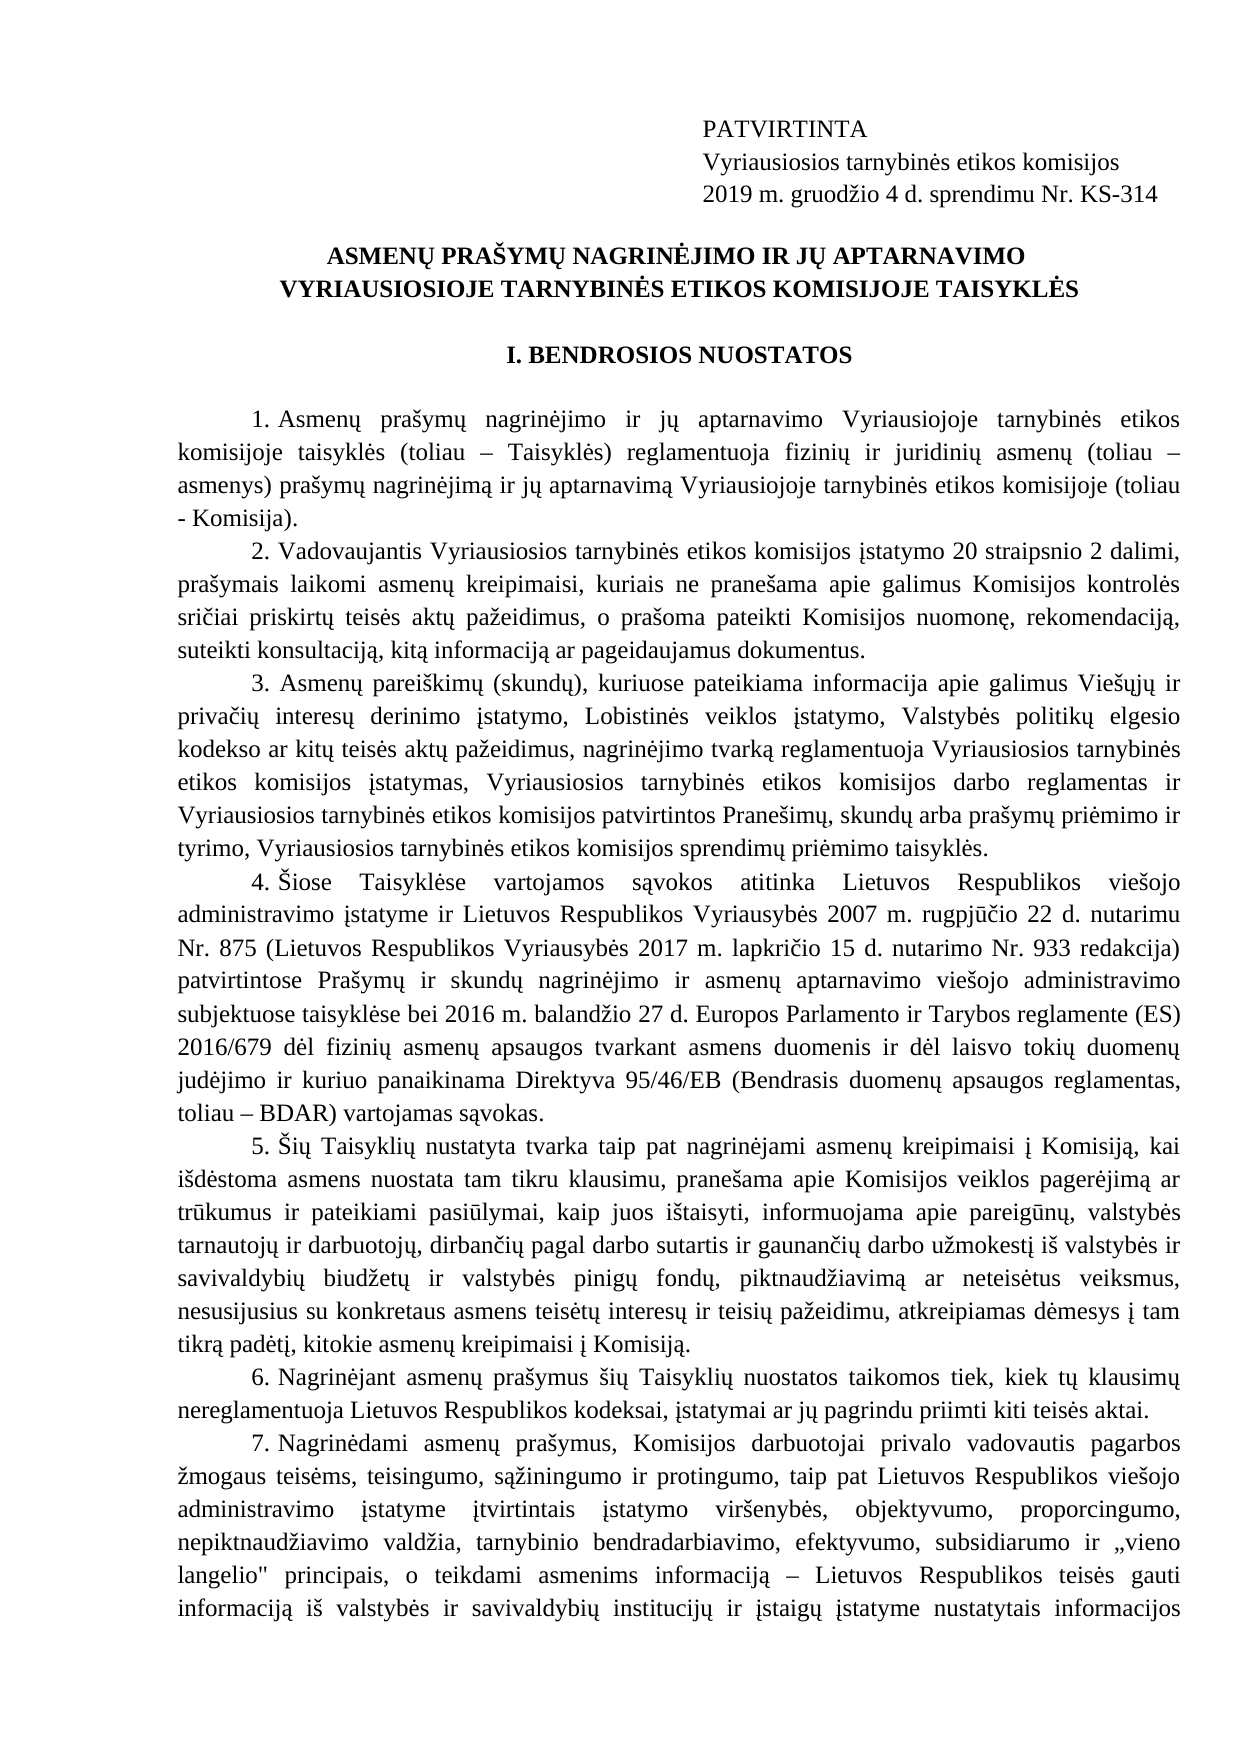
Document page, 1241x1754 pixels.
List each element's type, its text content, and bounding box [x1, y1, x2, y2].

text Vyriausiosios tarnybinės etikos komisijos [627, 147, 1181, 176]
text 1. Asmenų prašymų nagrinėjimo ir jų aptarnavimo Vyriausiojoje tarnybinės etikos komisijoje taisyklės (toliau – Taisyklės) reglamentuoja fizinių ir juridinių asmenų (toliau – asmenys) prašymų nagrinėjimą ir jų aptarnavimą Vyriausiojoje tarnybinės etikos komisijoje (toliau - Komisija). [177, 404, 1181, 532]
text 6. Nagrinėjant asmenų prašymus šių Taisyklių nuostatos taikomos tiek, kiek tų klausimų nereglamentuoja Lietuvos Respublikos kodeksai, įstatymai ar jų pagrindu priimti kiti teisės aktai. [177, 1362, 1181, 1424]
text ASMENŲ PRAŠYMŲ NAGRINĖJIMO IR JŲ APTARNAVIMO [177, 241, 1181, 270]
text 3. Asmenų pareiškimų (skundų), kuriuose pateikiama informacija apie galimus Viešųjų ir privačių interesų derinimo įstatymo, Lobistinės veiklos įstatymo, Valstybės politikų elgesio kodekso ar kitų teisės aktų pažeidimus, nagrinėjimo tvarką reglamentuoja Vyriausiosios tarnybinės etikos komisijos įstatymas, Vyriausiosios tarnybinės etikos komisijos darbo reglamentas ir Vyriausiosios tarnybinės etikos komisijos patvirtintos Pranešimų, skundų arba prašymų priėmimo ir tyrimo, Vyriausiosios tarnybinės etikos komisijos sprendimų priėmimo taisyklės. [177, 668, 1181, 862]
text 7. Nagrinėdami asmenų prašymus, Komisijos darbuotojai privalo vadovautis pagarbos žmogaus teisėms, teisingumo, sąžiningumo ir protingumo, taip pat Lietuvos Respublikos viešojo administravimo įstatyme įtvirtintais įstatymo viršenybės, objektyvumo, proporcingumo, nepiktnaudžiavimo valdžia, tarnybinio bendradarbiavimo, efektyvumo, subsidiarumo ir „vieno langelio" principais, o teikdami asmenims informaciją – Lietuvos Respublikos teisės gauti informaciją iš valstybės ir savivaldybių institucijų ir įstaigų įstatyme nustatytais informacijos [177, 1428, 1181, 1622]
text 5. Šių Taisyklių nustatyta tvarka taip pat nagrinėjami asmenų kreipimaisi į Komisiją, kai išdėstoma asmens nuostata tam tikru klausimu, pranešama apie Komisijos veiklos pagerėjimą ar trūkumus ir pateikiami pasiūlymai, kaip juos ištaisyti, informuojama apie pareigūnų, valstybės tarnautojų ir darbuotojų, dirbančių pagal darbo sutartis ir gaunančių darbo užmokestį iš valstybės ir savivaldybių biudžetų ir valstybės pinigų fondų, piktnaudžiavimą ar neteisėtus veiksmus, nesusijusius su konkretaus asmens teisėtų interesų ir teisių pažeidimu, atkreipiamas dėmesys į tam tikrą padėtį, kitokie asmenų kreipimaisi į Komisiją. [177, 1131, 1181, 1358]
text VYRIAUSIOSIOJE TARNYBINĖS ETIKOS KOMISIJOJE TAISYKLĖS [177, 274, 1181, 303]
text 2. Vadovaujantis Vyriausiosios tarnybinės etikos komisijos įstatymo 20 straipsnio 2 dalimi, prašymais laikomi asmenų kreipimaisi, kuriais ne pranešama apie galimus Komisijos kontrolės sričiai priskirtų teisės aktų pažeidimus, o prašoma pateikti Komisijos nuomonę, rekomendaciją, suteikti konsultaciją, kitą informaciją ar pageidaujamus dokumentus. [177, 536, 1181, 664]
text I. BENDROSIOS NUOSTATOS [177, 340, 1181, 369]
text 2019 m. gruodžio 4 d. sprendimu Nr. KS-314 [627, 179, 1181, 208]
text PATVIRTINTA [627, 114, 1181, 143]
text 4. Šiose Taisyklėse vartojamos sąvokos atitinka Lietuvos Respublikos viešojo administravimo įstatyme ir Lietuvos Respublikos Vyriausybės 2007 m. rugpjūčio 22 d. nutarimu Nr. 875 (Lietuvos Respublikos Vyriausybės 2017 m. lapkričio 15 d. nutarimo Nr. 933 redakcija) patvirtintose Prašymų ir skundų nagrinėjimo ir asmenų aptarnavimo viešojo administravimo subjektuose taisyklėse bei 2016 m. balandžio 27 d. Europos Parlamento ir Tarybos reglamente (ES) 2016/679 dėl fizinių asmenų apsaugos tvarkant asmens duomenis ir dėl laisvo tokių duomenų judėjimo ir kuriuo panaikinama Direktyva 95/46/EB (Bendrasis duomenų apsaugos reglamentas, toliau – BDAR) vartojamas sąvokas. [177, 867, 1181, 1126]
